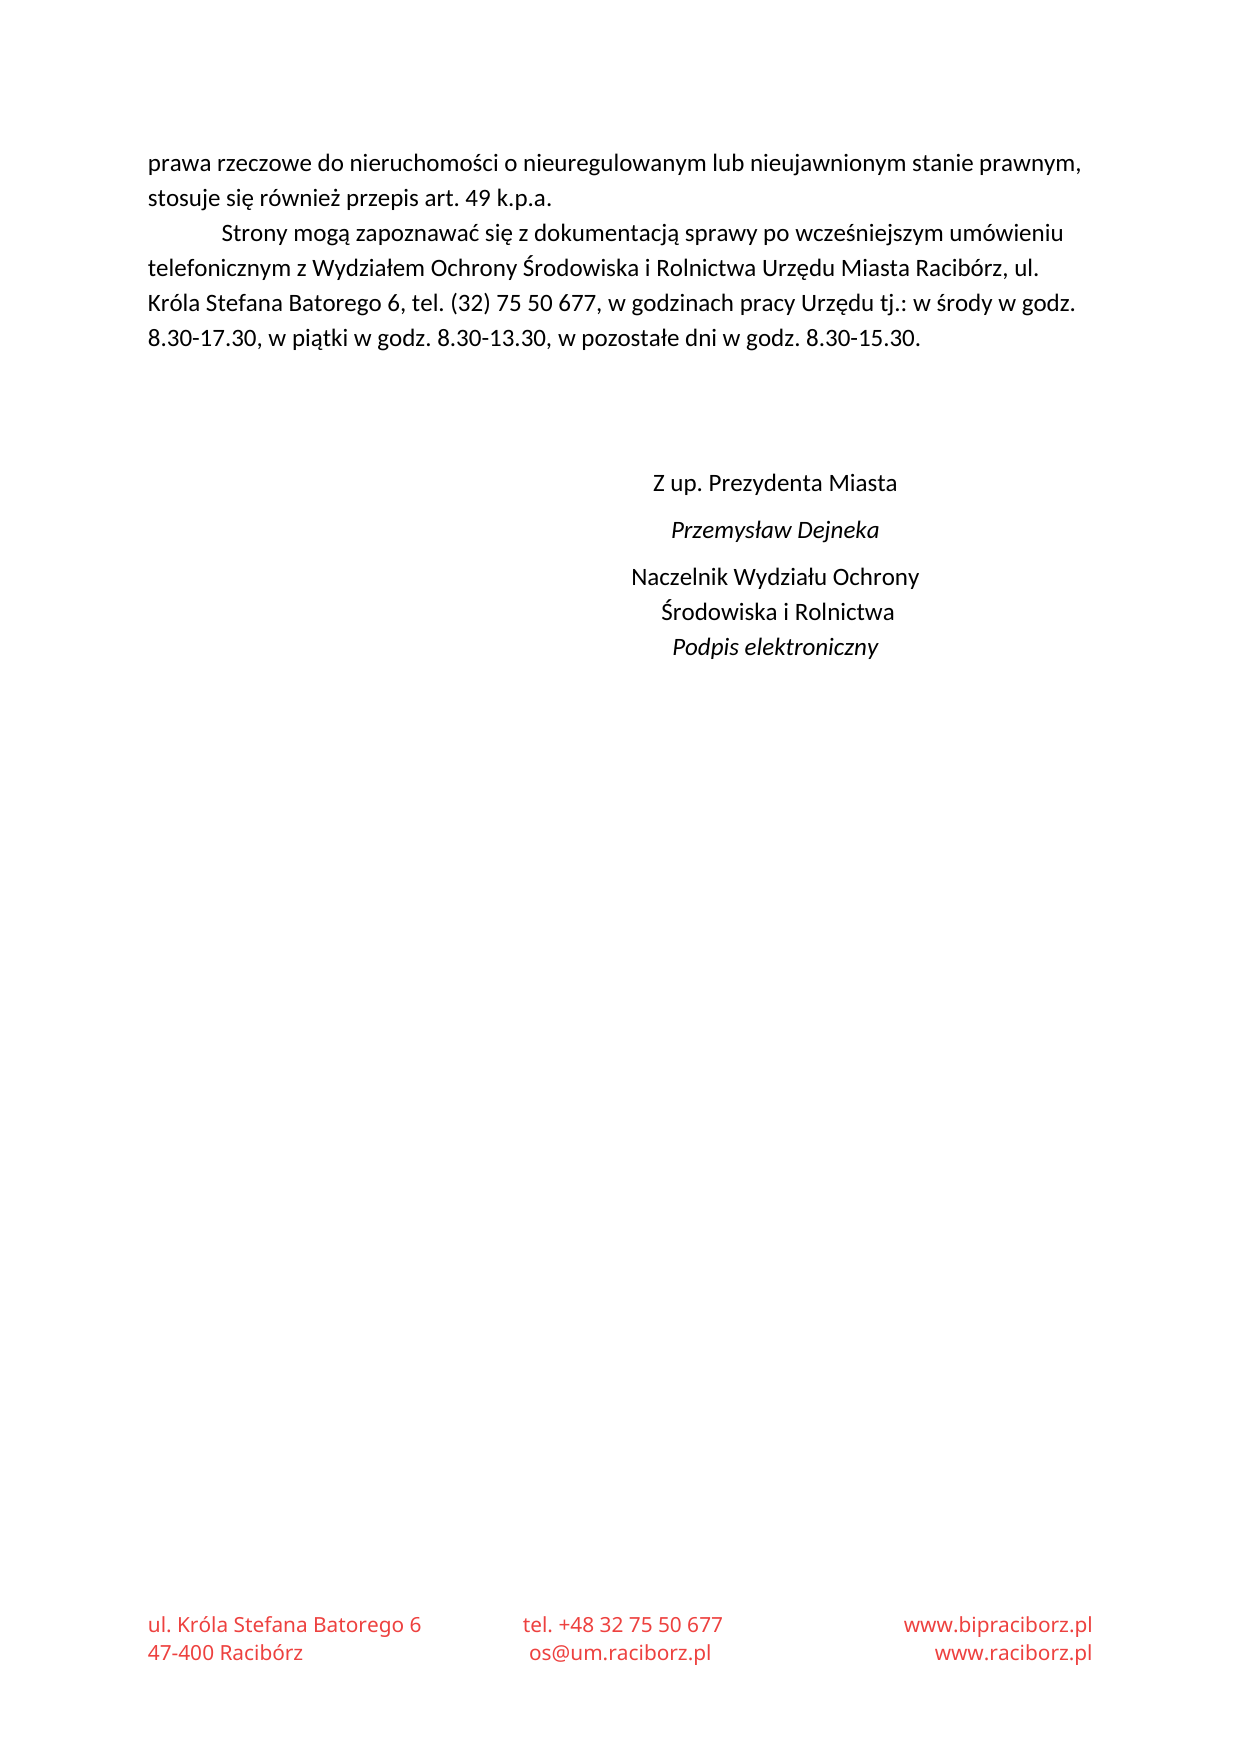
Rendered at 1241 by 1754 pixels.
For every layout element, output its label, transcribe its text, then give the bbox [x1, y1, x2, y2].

text prawa rzeczowe do nieruchomości o nieuregulowanym lub nieujawnionym stanie prawnym, stosuje się również przepis art. 49 k.p.a. [148, 148, 1093, 213]
text Strony mogą zapoznawać się z dokumentacją sprawy po wcześniejszym umówieniu telefonicznym z Wydziałem Ochrony Środowiska i Rolnictwa Urzędu Miasta Racibórz, ul. Króla Stefana Batorego 6, tel. (32) 75 50 677, w godzinach pracy Urzędu tj.: w środy w godz. 8.30-17.30, w piątki w godz. 8.30-13.30, w pozostałe dni w godz. 8.30-15.30. [148, 218, 1093, 353]
text Przemysław Dejneka [148, 514, 1107, 545]
text Środowiska i Rolnictwa [148, 596, 1107, 627]
text Naczelnik Wydziału Ochrony [148, 561, 1107, 592]
text Podpis elektroniczny [148, 631, 1107, 662]
text Z up. Prezydenta Miasta [148, 467, 1107, 498]
